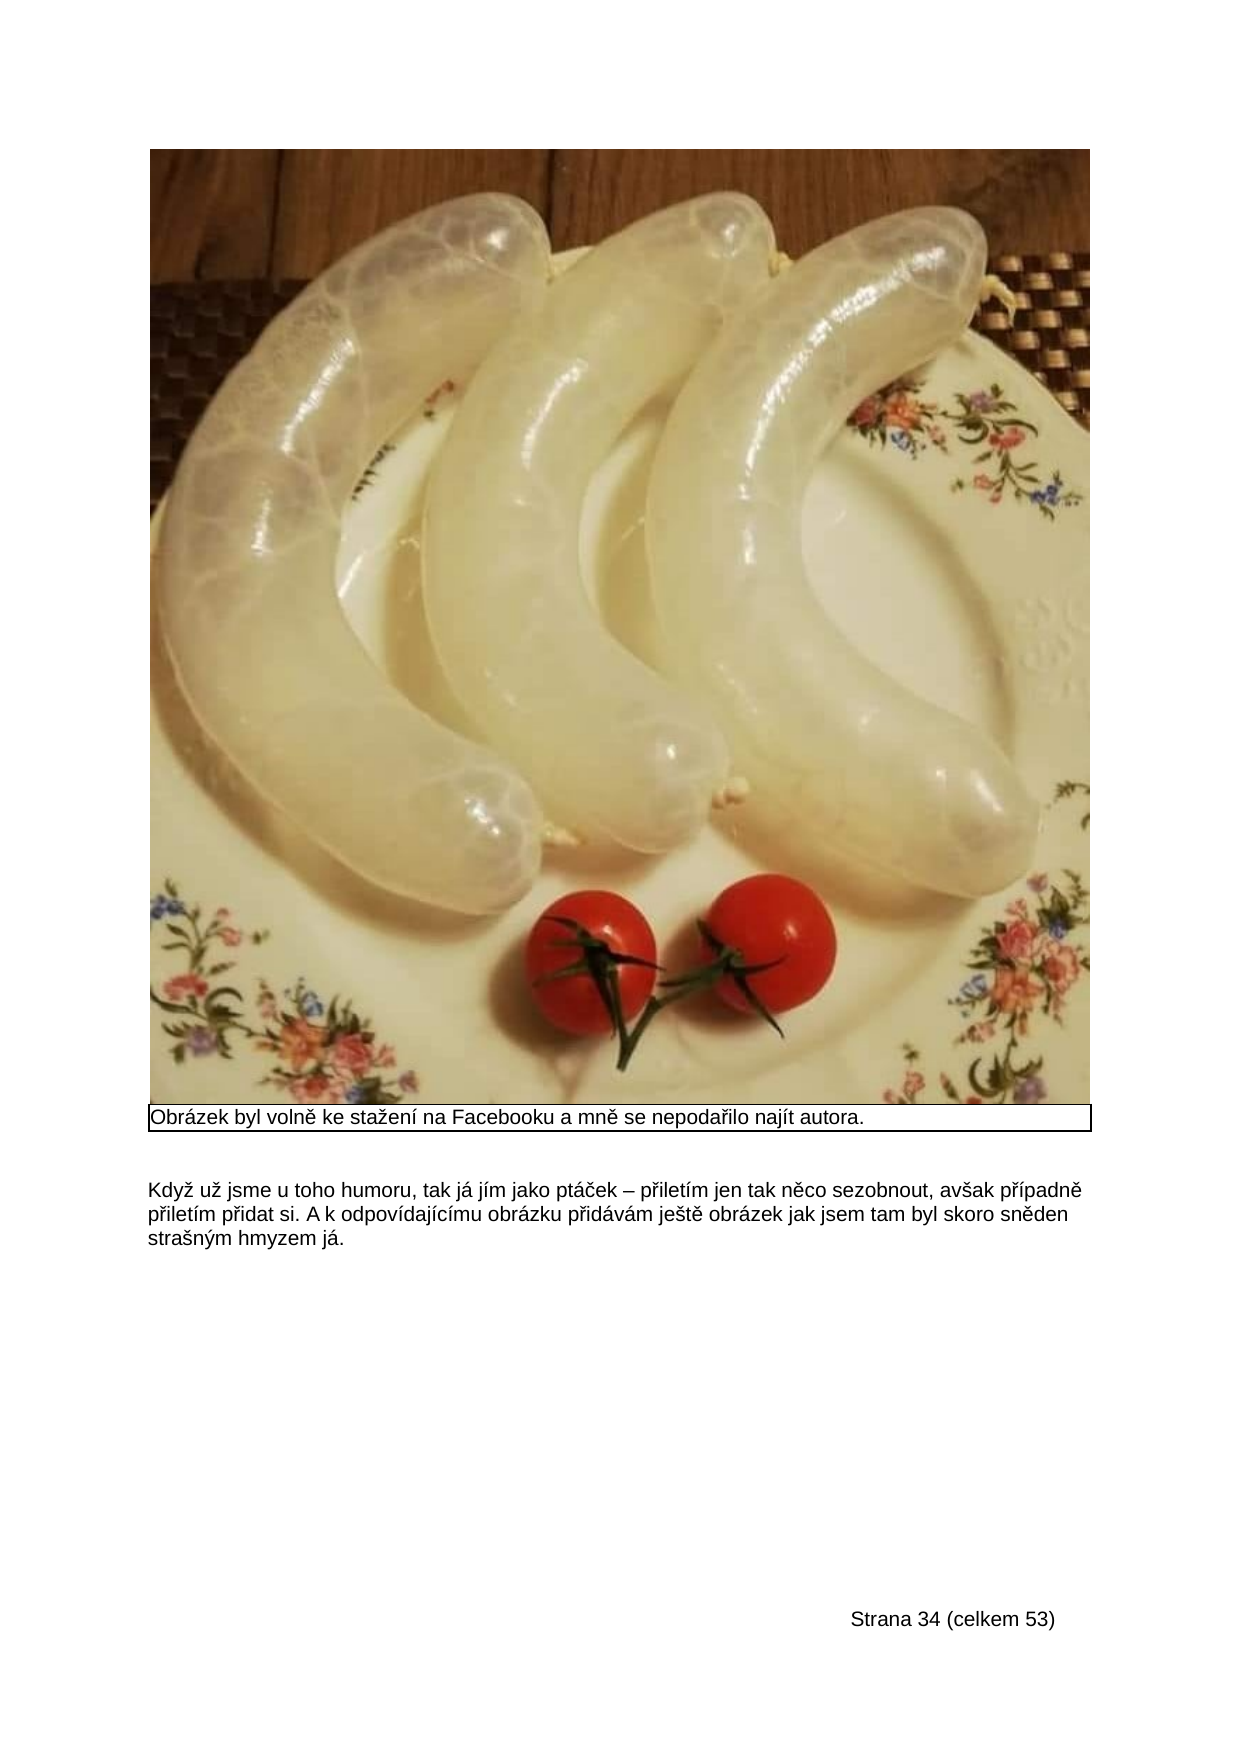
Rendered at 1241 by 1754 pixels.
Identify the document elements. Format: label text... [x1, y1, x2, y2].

text . [148, 699, 1093, 1129]
picture [150, 150, 1090, 1103]
text Když už jsme u toho humoru, tak já jím jako ptáček – přiletím jen tak něco sezobnout, avšak případně přiletím přidat si. A k odpovídajícímu obrázku přidávám ještě obrázek jak jsem tam byl skoro sněden strašným hmyzem já. [148, 1177, 1093, 1249]
text Obrázek byl volně ke stažení na Facebooku a mně se nepodařilo najít autora. [150, 1105, 1090, 1129]
